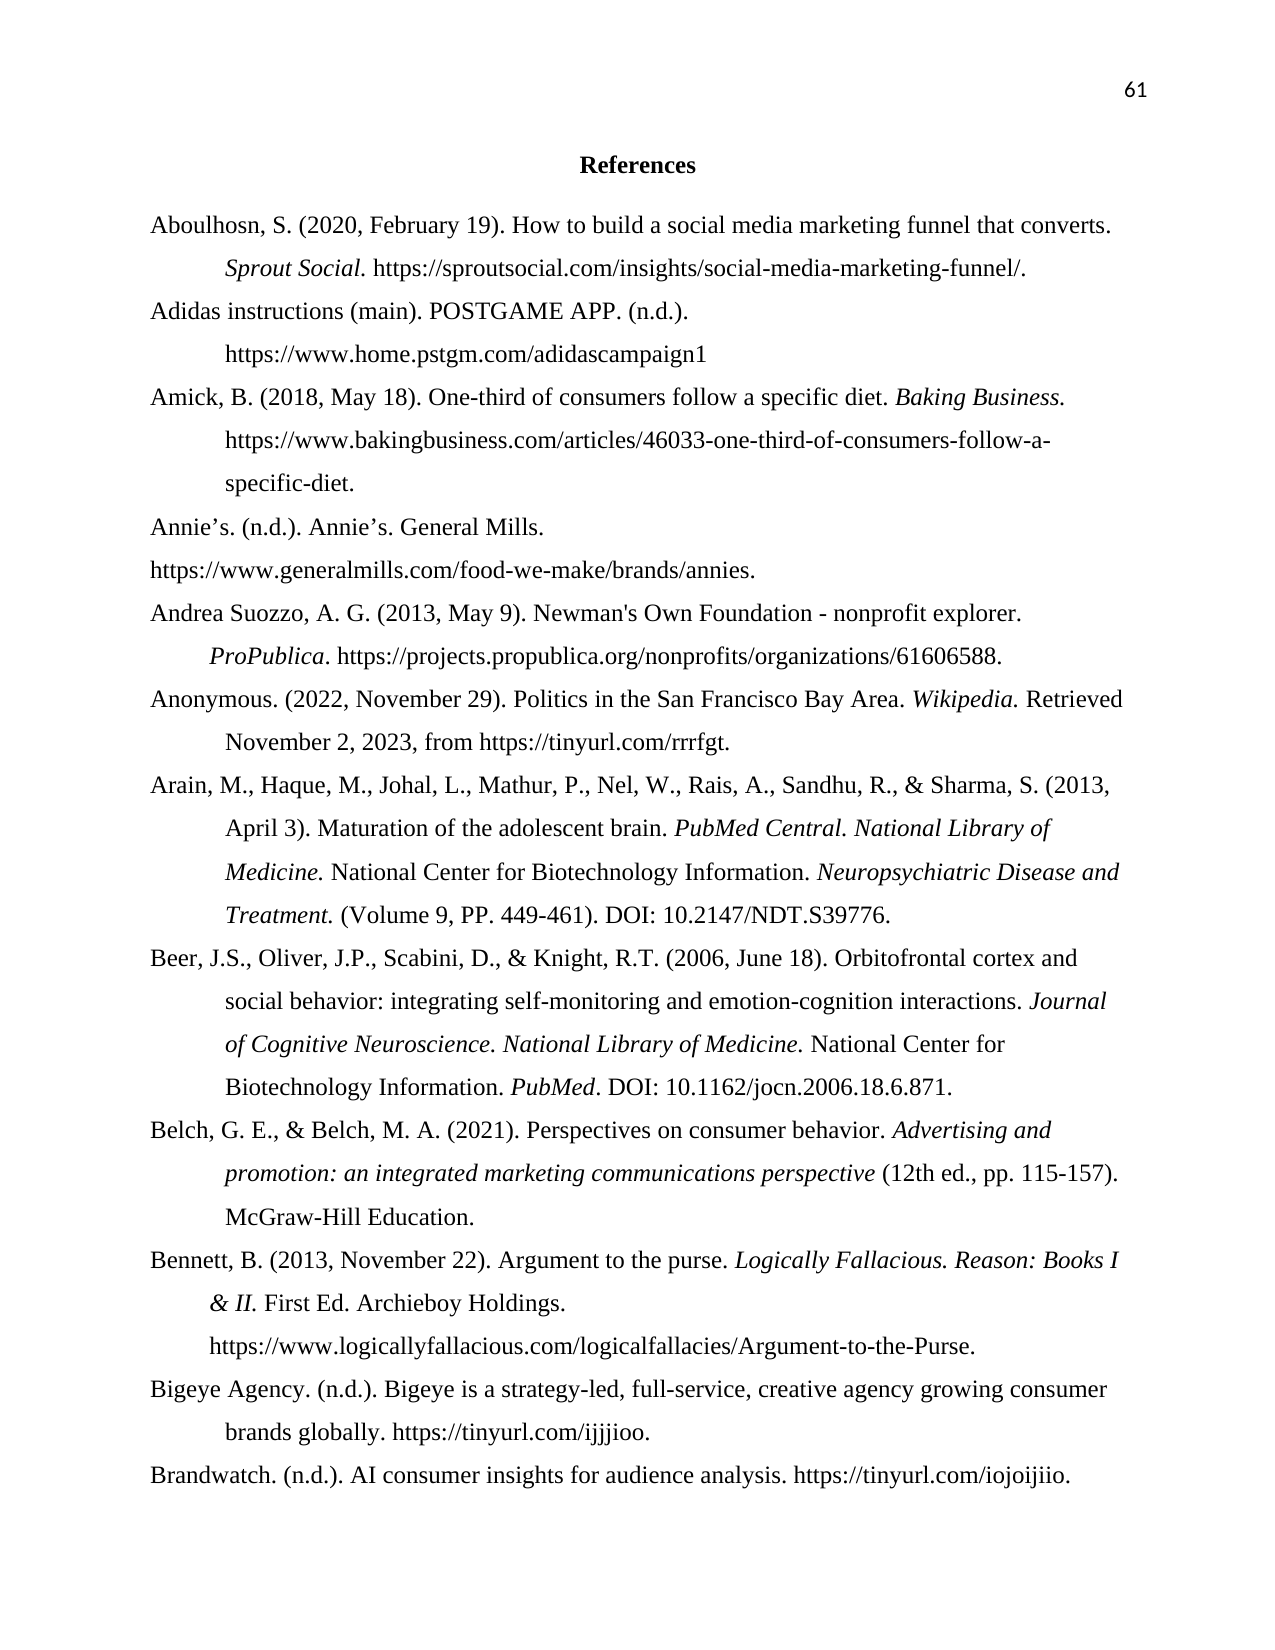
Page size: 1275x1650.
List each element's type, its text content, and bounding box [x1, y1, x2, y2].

text Anonymous. (2022, November 29). Politics in the San Francisco Bay Area. Wikipedia. Retrieved November 2, 2023, from https://tinyurl.com/rrrfgt. [150, 684, 1125, 756]
subtitle References [150, 150, 1125, 179]
text Brandwatch. (n.d.). AI consumer insights for audience analysis. https://tinyurl.com/iojoijiio. [150, 1460, 1125, 1489]
text Annie’s. (n.d.). Annie’s. General Mills. https://www.generalmills.com/food-we-make/brands/annies. [150, 512, 1125, 583]
text Aboulhosn, S. (2020, February 19). How to build a social media marketing funnel that converts. Sprout Social. https://sproutsocial.com/insights/social-media-marketing-funnel/. [150, 210, 1125, 282]
text Amick, B. (2018, May 18). One-third of consumers follow a specific diet. Baking Business. https://www.bakingbusiness.com/articles/46033-one-third-of-consumers-follow-a-specific-diet. [150, 382, 1125, 497]
text Arain, M., Haque, M., Johal, L., Mathur, P., Nel, W., Rais, A., Sandhu, R., & Sharma, S. (2013, April 3). Maturation of the adolescent brain. PubMed Central. National Library of Medicine. National Center for Biotechnology Information. Neuropsychiatric Disease and Treatment. (Volume 9, PP. 449-461). DOI: 10.2147/NDT.S39776. [150, 770, 1125, 928]
text Andrea Suozzo, A. G. (2013, May 9). Newman's Own Foundation - nonprofit explorer. ProPublica. https://projects.propublica.org/nonprofits/organizations/61606588. [150, 598, 1125, 670]
text Adidas instructions (main). POSTGAME APP. (n.d.). https://www.home.pstgm.com/adidascampaign1 [150, 296, 1125, 368]
text Bennett, B. (2013, November 22). Argument to the purse. Logically Fallacious. Reason: Books I & II. First Ed. Archieboy Holdings. https://www.logicallyfallacious.com/logicalfallacies/Argument-to-the-Purse. [150, 1245, 1125, 1360]
text Beer, J.S., Oliver, J.P., Scabini, D., & Knight, R.T. (2006, June 18). Orbitofrontal cortex and social behavior: integrating self-monitoring and emotion-cognition interactions. Journal of Cognitive Neuroscience. National Library of Medicine. National Center for Biotechnology Information. PubMed. DOI: 10.1162/jocn.2006.18.6.871. [150, 943, 1125, 1101]
text Belch, G. E., & Belch, M. A. (2021). Perspectives on consumer behavior. Advertising and promotion: an integrated marketing communications perspective (12th ed., pp. 115-157). McGraw-Hill Education. [150, 1115, 1125, 1230]
text Bigeye Agency. (n.d.). Bigeye is a strategy-led, full-service, creative agency growing consumer brands globally. https://tinyurl.com/ijjjioo. [150, 1374, 1125, 1446]
